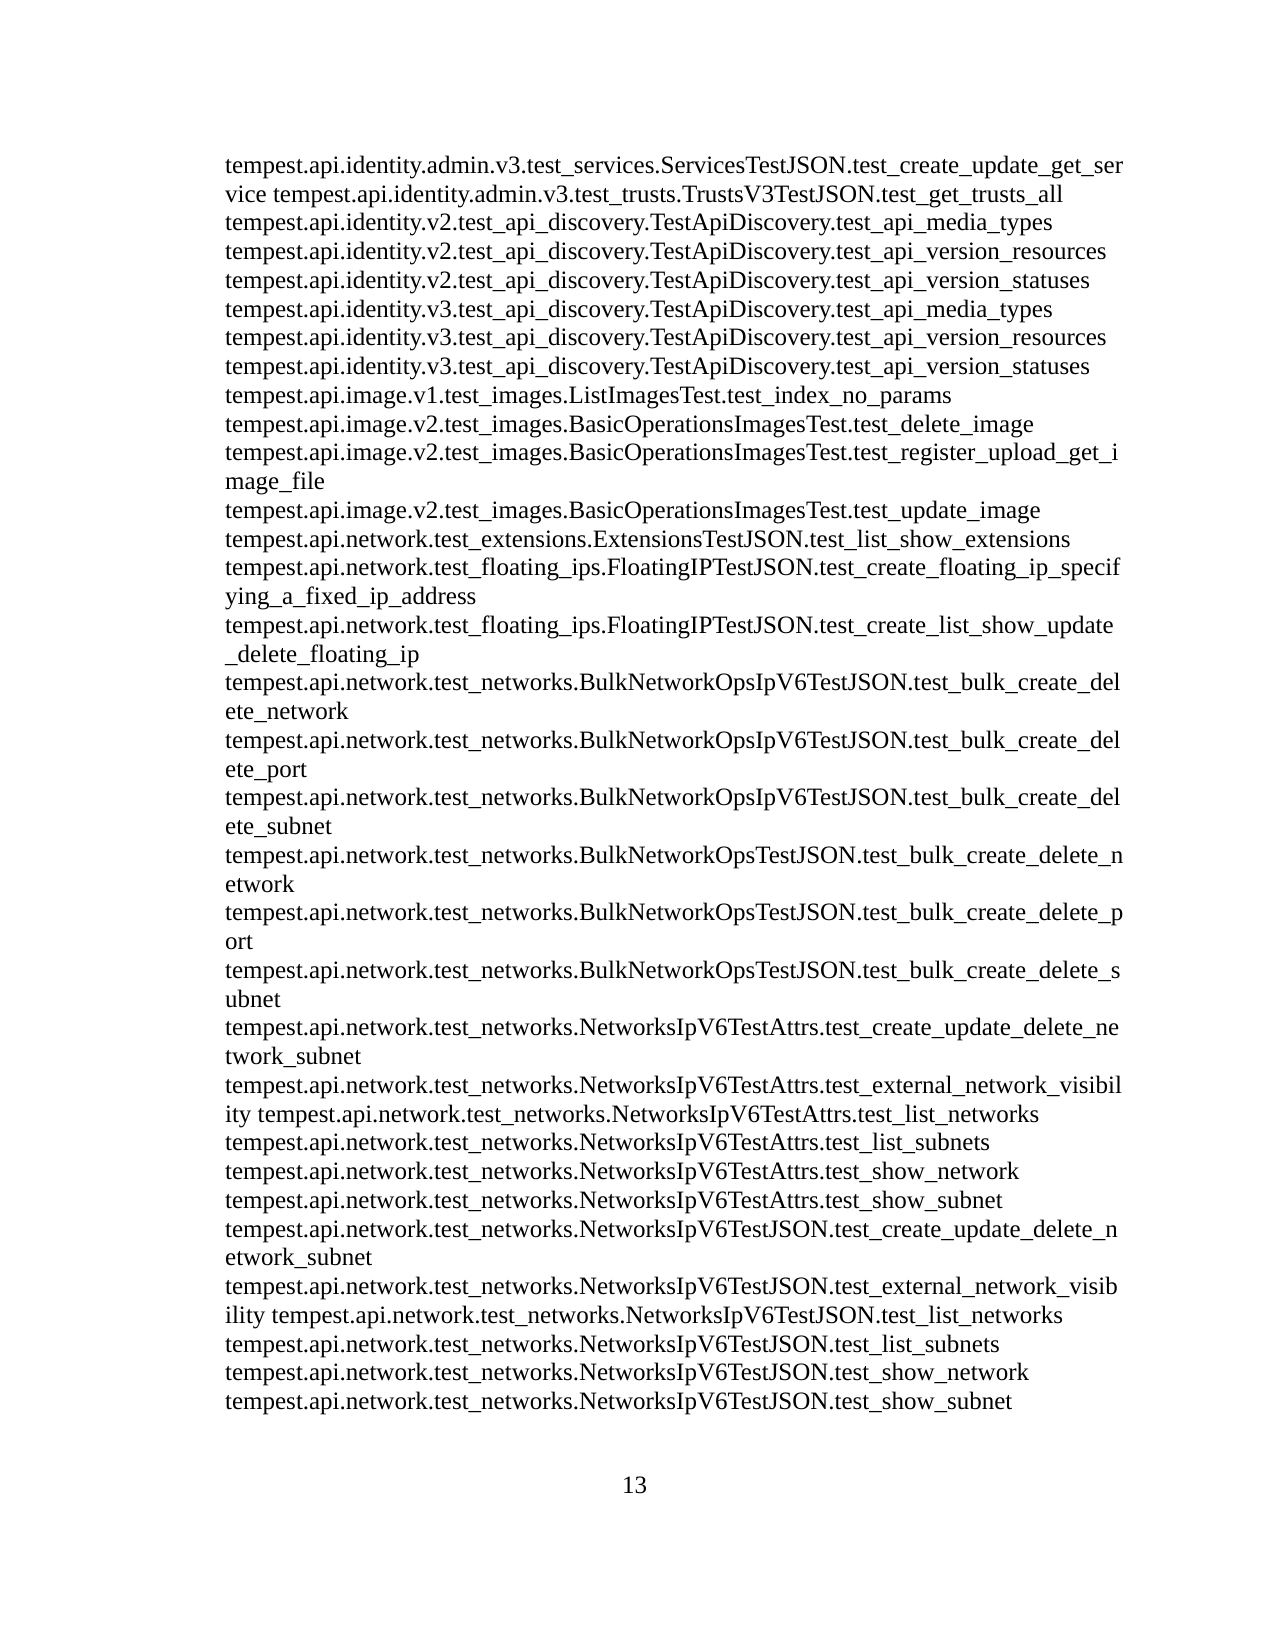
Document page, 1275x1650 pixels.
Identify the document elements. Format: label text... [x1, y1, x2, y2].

text tempest.api.identity.admin.v3.test_services.ServicesTestJSON.test_create_update_get_service tempest.api.identity.admin.v3.test_trusts.TrustsV3TestJSON.test_get_trusts_all tempest.api.identity.v2.test_api_discovery.TestApiDiscovery.test_api_media_types tempest.api.identity.v2.test_api_discovery.TestApiDiscovery.test_api_version_resources tempest.api.identity.v2.test_api_discovery.TestApiDiscovery.test_api_version_statuses tempest.api.identity.v3.test_api_discovery.TestApiDiscovery.test_api_media_types tempest.api.identity.v3.test_api_discovery.TestApiDiscovery.test_api_version_resources tempest.api.identity.v3.test_api_discovery.TestApiDiscovery.test_api_version_statuses tempest.api.image.v1.test_images.ListImagesTest.test_index_no_params tempest.api.image.v2.test_images.BasicOperationsImagesTest.test_delete_image tempest.api.image.v2.test_images.BasicOperationsImagesTest.test_register_upload_get_image_file tempest.api.image.v2.test_images.BasicOperationsImagesTest.test_update_image tempest.api.network.test_extensions.ExtensionsTestJSON.test_list_show_extensions tempest.api.network.test_floating_ips.FloatingIPTestJSON.test_create_floating_ip_specifying_a_fixed_ip_address tempest.api.network.test_floating_ips.FloatingIPTestJSON.test_create_list_show_update_delete_floating_ip tempest.api.network.test_networks.BulkNetworkOpsIpV6TestJSON.test_bulk_create_delete_network tempest.api.network.test_networks.BulkNetworkOpsIpV6TestJSON.test_bulk_create_delete_port tempest.api.network.test_networks.BulkNetworkOpsIpV6TestJSON.test_bulk_create_delete_subnet tempest.api.network.test_networks.BulkNetworkOpsTestJSON.test_bulk_create_delete_network tempest.api.network.test_networks.BulkNetworkOpsTestJSON.test_bulk_create_delete_port tempest.api.network.test_networks.BulkNetworkOpsTestJSON.test_bulk_create_delete_subnet tempest.api.network.test_networks.NetworksIpV6TestAttrs.test_create_update_delete_network_subnet tempest.api.network.test_networks.NetworksIpV6TestAttrs.test_external_network_visibility tempest.api.network.test_networks.NetworksIpV6TestAttrs.test_list_networks tempest.api.network.test_networks.NetworksIpV6TestAttrs.test_list_subnets tempest.api.network.test_networks.NetworksIpV6TestAttrs.test_show_network tempest.api.network.test_networks.NetworksIpV6TestAttrs.test_show_subnet tempest.api.network.test_networks.NetworksIpV6TestJSON.test_create_update_delete_network_subnet tempest.api.network.test_networks.NetworksIpV6TestJSON.test_external_network_visibility tempest.api.network.test_networks.NetworksIpV6TestJSON.test_list_networks tempest.api.network.test_networks.NetworksIpV6TestJSON.test_list_subnets tempest.api.network.test_networks.NetworksIpV6TestJSON.test_show_network tempest.api.network.test_networks.NetworksIpV6TestJSON.test_show_subnet [225, 150, 1125, 1415]
